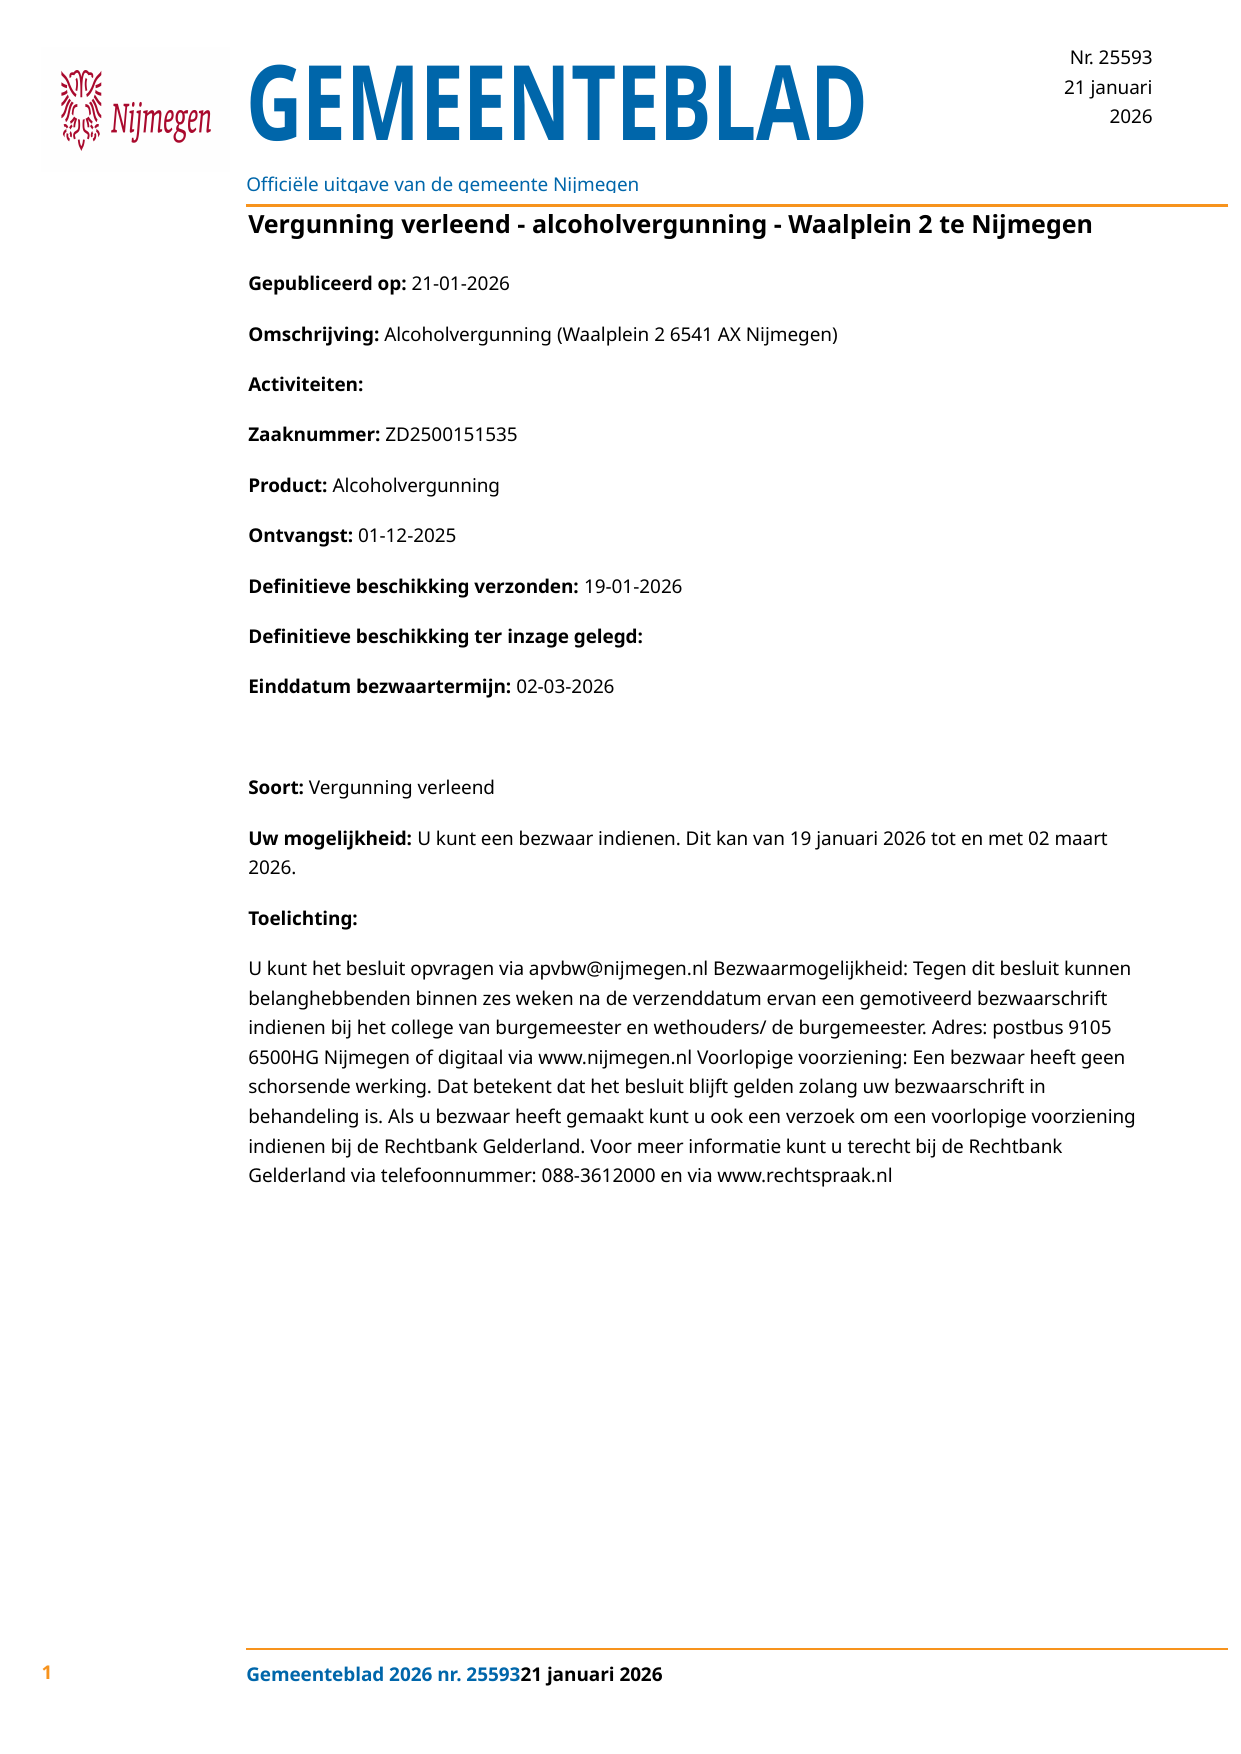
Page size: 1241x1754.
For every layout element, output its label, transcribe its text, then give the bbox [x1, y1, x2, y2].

text Vergunning verleend - alcoholvergunning - Waalplein 2 te Nijmegen [248, 207, 1152, 241]
text Activiteiten: [248, 371, 1152, 397]
text Gepubliceerd op: 21-01-2026 [248, 270, 1152, 296]
text Uw mogelijkheid: U kunt een bezwaar indienen. Dit kan van 19 januari 2026 tot en met 02 maart 2026. [248, 825, 1152, 880]
text Definitieve beschikking ter inzage gelegd: [248, 623, 1152, 649]
text Product: Alcoholvergunning [248, 472, 1152, 498]
text Toelichting: [248, 905, 1152, 931]
text U kunt het besluit opvragen via apvbw@nijmegen.nl Bezwaarmogelijkheid: Tegen dit besluit kunnen belanghebbenden binnen zes weken na de verzenddatum ervan een gemotiveerd bezwaarschrift indienen bij het college van burgemeester en wethouders/ de burgemeester. Adres: postbus 9105 6500HG Nijmegen of digitaal via www.nijmegen.nl Voorlopige voorziening: Een bezwaar heeft geen schorsende werking. Dat betekent dat het besluit blijft gelden zolang uw bezwaarschrift in behandeling is. Als u bezwaar heeft gemaakt kunt u ook een verzoek om een voorlopige voorziening indienen bij de Rechtbank Gelderland. Voor meer informatie kunt u terecht bij de Rechtbank Gelderland via telefoonnummer: 088-3612000 en via www.rechtspraak.nl [248, 955, 1152, 1188]
picture [41, 47, 231, 172]
text Omschrijving: Alcoholvergunning (Waalplein 2 6541 AX Nijmegen) [248, 321, 1152, 346]
text Ontvangst: 01-12-2025 [248, 522, 1152, 548]
text Soort: Vergunning verleend [248, 774, 1152, 800]
text Einddatum bezwaartermijn: 02-03-2026 [248, 674, 1152, 699]
text Zaaknummer: ZD2500151535 [248, 422, 1152, 447]
text Definitieve beschikking verzonden: 19-01-2026 [248, 573, 1152, 598]
